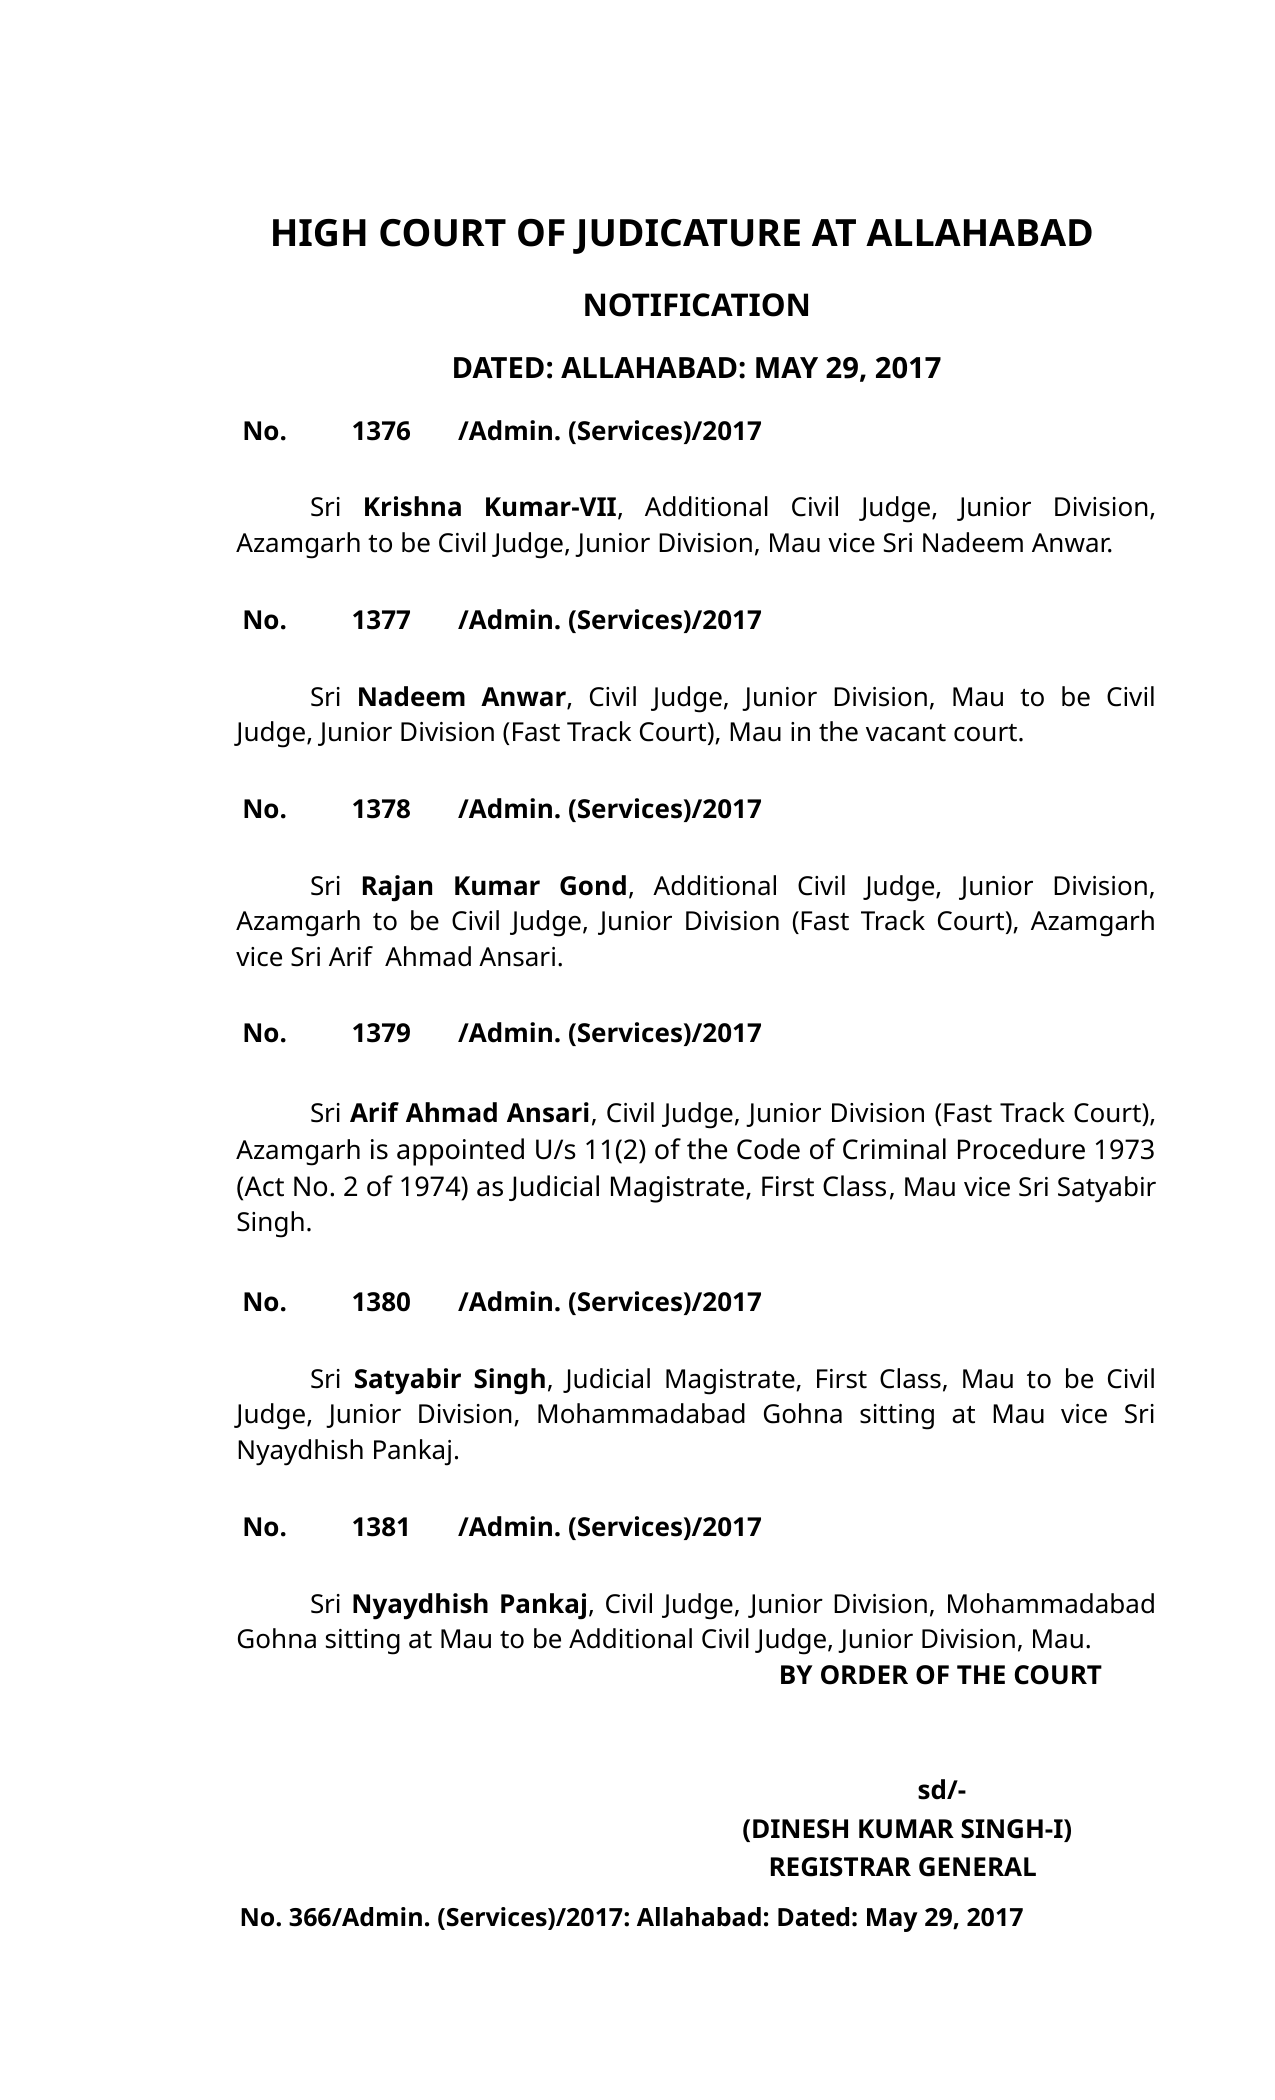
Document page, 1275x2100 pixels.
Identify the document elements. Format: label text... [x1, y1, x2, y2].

text sd/- [761, 1772, 1157, 1807]
table_header 1381 [310, 1503, 452, 1550]
text REGISTRAR GENERAL [390, 1849, 1159, 1884]
title HIGH COURT OF JUDICATURE AT ALLAHABAD [161, 207, 1202, 258]
text No. 366/Admin. (Services)/2017: Allahabad: Dated: May 29, 2017 [239, 1899, 1157, 1933]
text (DINESH KUMAR SINGH-I) [390, 1810, 1159, 1846]
table_header /Admin. (Services)/2017 [452, 596, 795, 643]
text Sri Satyabir Singh, Judicial Magistrate, First Class, Mau to be Civil Judge, Junior Division, Mohammadabad Gohna sitting at Mau vice Sri Nyaydhish Pankaj. [236, 1361, 1157, 1467]
table_header No. [236, 1278, 310, 1325]
text Sri Rajan Kumar Gond, Additional Civil Judge, Junior Division, Azamgarh to be Civil Judge, Junior Division (Fast Track Court), Azamgarh vice Sri Arif Ahmad Ansari. [236, 867, 1157, 974]
table_header No. [236, 596, 310, 643]
table_header /Admin. (Services)/2017 [452, 1009, 795, 1056]
table_header /Admin. (Services)/2017 [452, 1503, 795, 1550]
table_header 1377 [310, 596, 452, 643]
table_header No. [236, 785, 310, 832]
text Sri Nyaydhish Pankaj, Civil Judge, Junior Division, Mohammadabad Gohna sitting at Mau to be Additional Civil Judge, Junior Division, Mau. [236, 1585, 1157, 1656]
table_header 1380 [310, 1278, 452, 1325]
subtitle DATED: ALLAHABAD: MAY 29, 2017 [236, 347, 1157, 387]
subtitle NOTIFICATION [236, 283, 1157, 326]
table_header 1378 [310, 785, 452, 832]
table_header /Admin. (Services)/2017 [452, 407, 795, 453]
table_header 1376 [310, 407, 452, 453]
table_header No. [236, 1009, 310, 1056]
table_header /Admin. (Services)/2017 [452, 1278, 795, 1325]
table_header No. [236, 407, 310, 453]
text Sri Arif Ahmad Ansari, Civil Judge, Junior Division (Fast Track Court), Azamgarh is appointed U/s 11(2) of the Code of Criminal Procedure 1973 (Act No. 2 of 1974) as Judicial Magistrate, First Class, Mau vice Sri Satyabir Singh. [236, 1095, 1157, 1239]
text BY ORDER OF THE COURT [236, 1656, 1157, 1692]
table_header /Admin. (Services)/2017 [452, 785, 795, 832]
table_header No. [236, 1503, 310, 1550]
text Sri Krishna Kumar-VII, Additional Civil Judge, Junior Division, Azamgarh to be Civil Judge, Junior Division, Mau vice Sri Nadeem Anwar. [236, 489, 1157, 560]
text Sri Nadeem Anwar, Civil Judge, Junior Division, Mau to be Civil Judge, Junior Division (Fast Track Court), Mau in the vacant court. [236, 678, 1157, 749]
table_header 1379 [310, 1009, 452, 1056]
